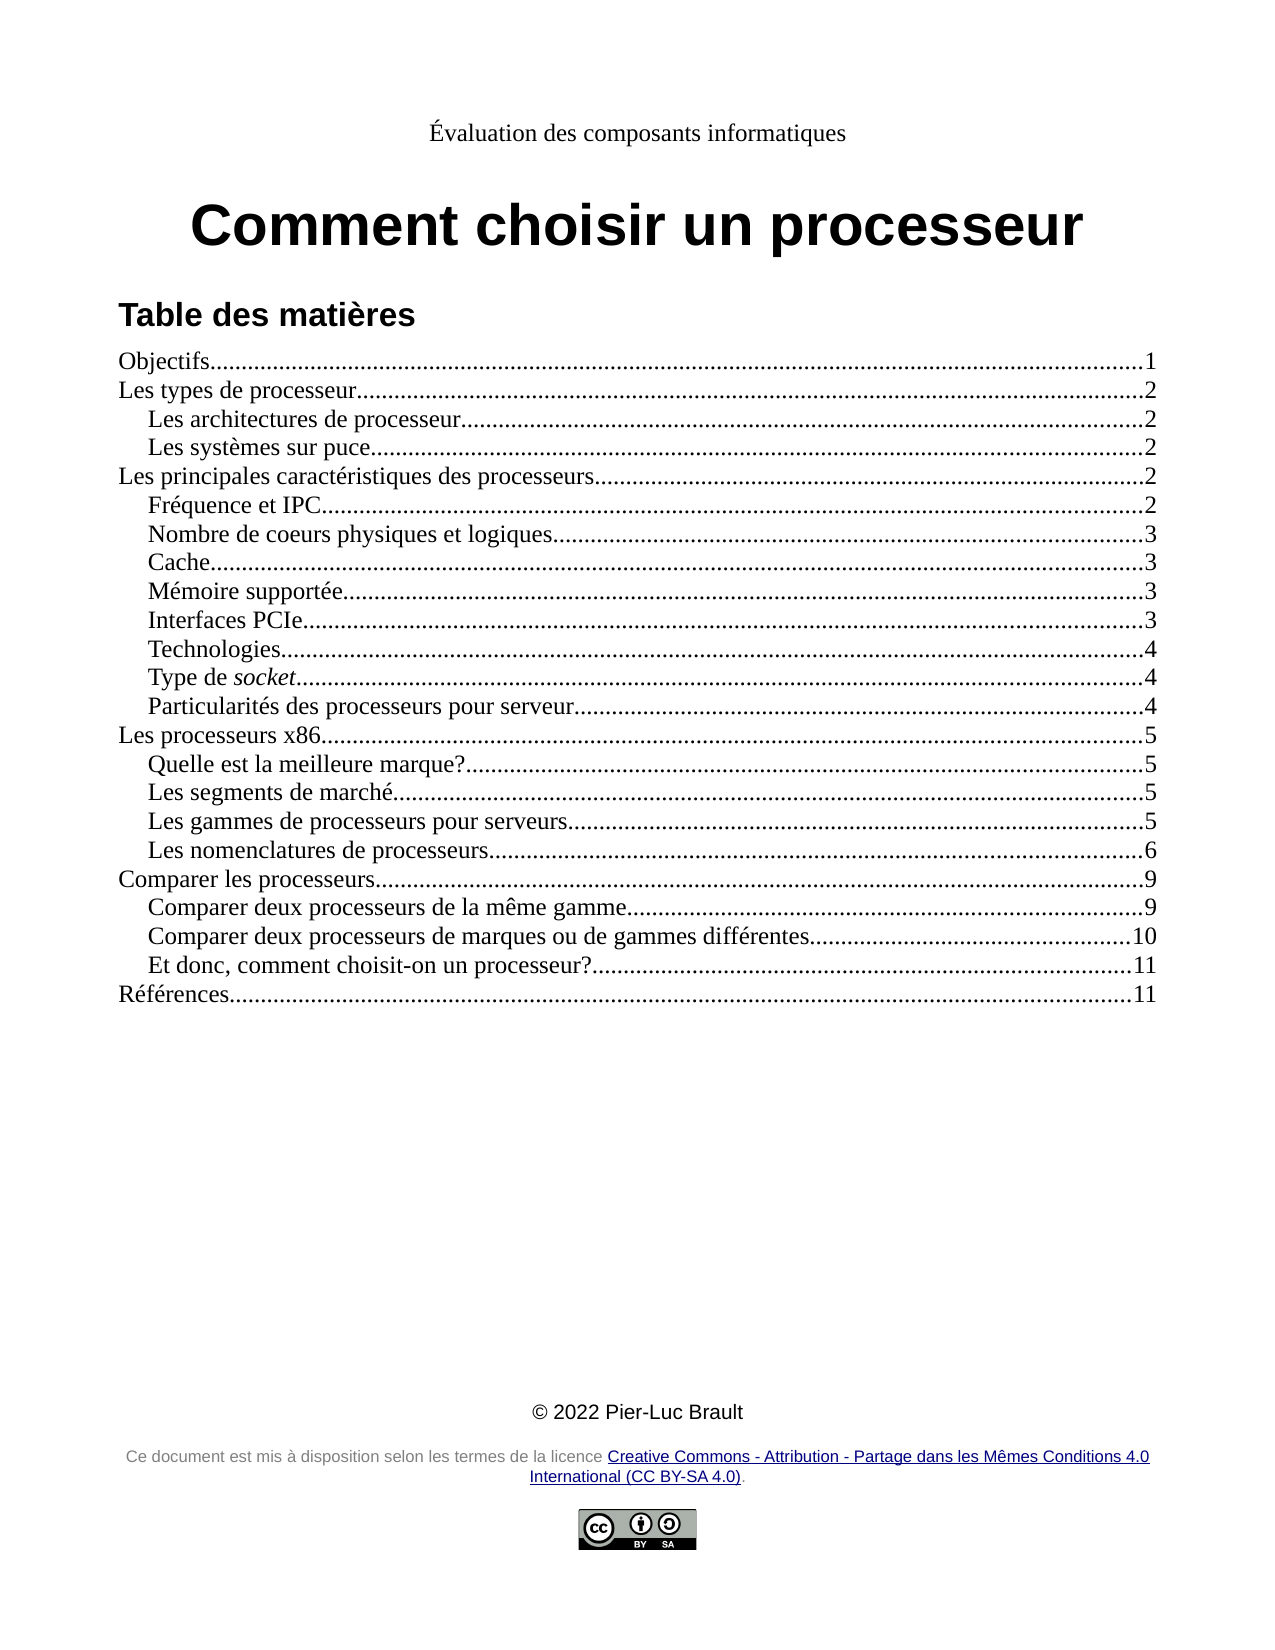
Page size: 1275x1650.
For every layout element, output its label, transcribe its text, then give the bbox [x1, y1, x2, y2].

text Les types de processeur 2 [118, 375, 1157, 404]
subtitle Table des matières [118, 295, 1157, 334]
text Type de socket 4 [148, 662, 1157, 691]
text Mémoire supportée 3 [148, 576, 1157, 605]
text Et donc, comment choisit-on un processeur? 11 [148, 950, 1157, 979]
text Les principales caractéristiques des processeurs 2 [118, 461, 1157, 490]
text Les systèmes sur puce 2 [148, 432, 1157, 461]
text Comparer deux processeurs de la même gamme 9 [148, 892, 1157, 921]
text Les processeurs x86 5 [118, 720, 1157, 749]
text Évaluation des composants informatiques [118, 118, 1157, 147]
text Références 11 [118, 979, 1157, 1007]
picture [578, 1509, 697, 1550]
text Objectifs 1 [118, 346, 1157, 375]
text Particularités des processeurs pour serveur 4 [148, 691, 1157, 720]
text Fréquence et IPC 2 [148, 490, 1157, 519]
text Les architectures de processeur 2 [148, 404, 1157, 432]
text Les segments de marché 5 [148, 777, 1157, 806]
text Les nomenclatures de processeurs 6 [148, 835, 1157, 864]
title Comment choisir un processeur [118, 191, 1157, 258]
text Comparer deux processeurs de marques ou de gammes différentes 10 [148, 921, 1157, 950]
text Interfaces PCIe 3 [148, 605, 1157, 634]
text Technologies 4 [148, 634, 1157, 662]
text Quelle est la meilleure marque? 5 [148, 749, 1157, 777]
text Cache 3 [148, 547, 1157, 576]
text Les gammes de processeurs pour serveurs 5 [148, 806, 1157, 835]
text Comparer les processeurs 9 [118, 864, 1157, 892]
text Nombre de coeurs physiques et logiques 3 [148, 519, 1157, 547]
